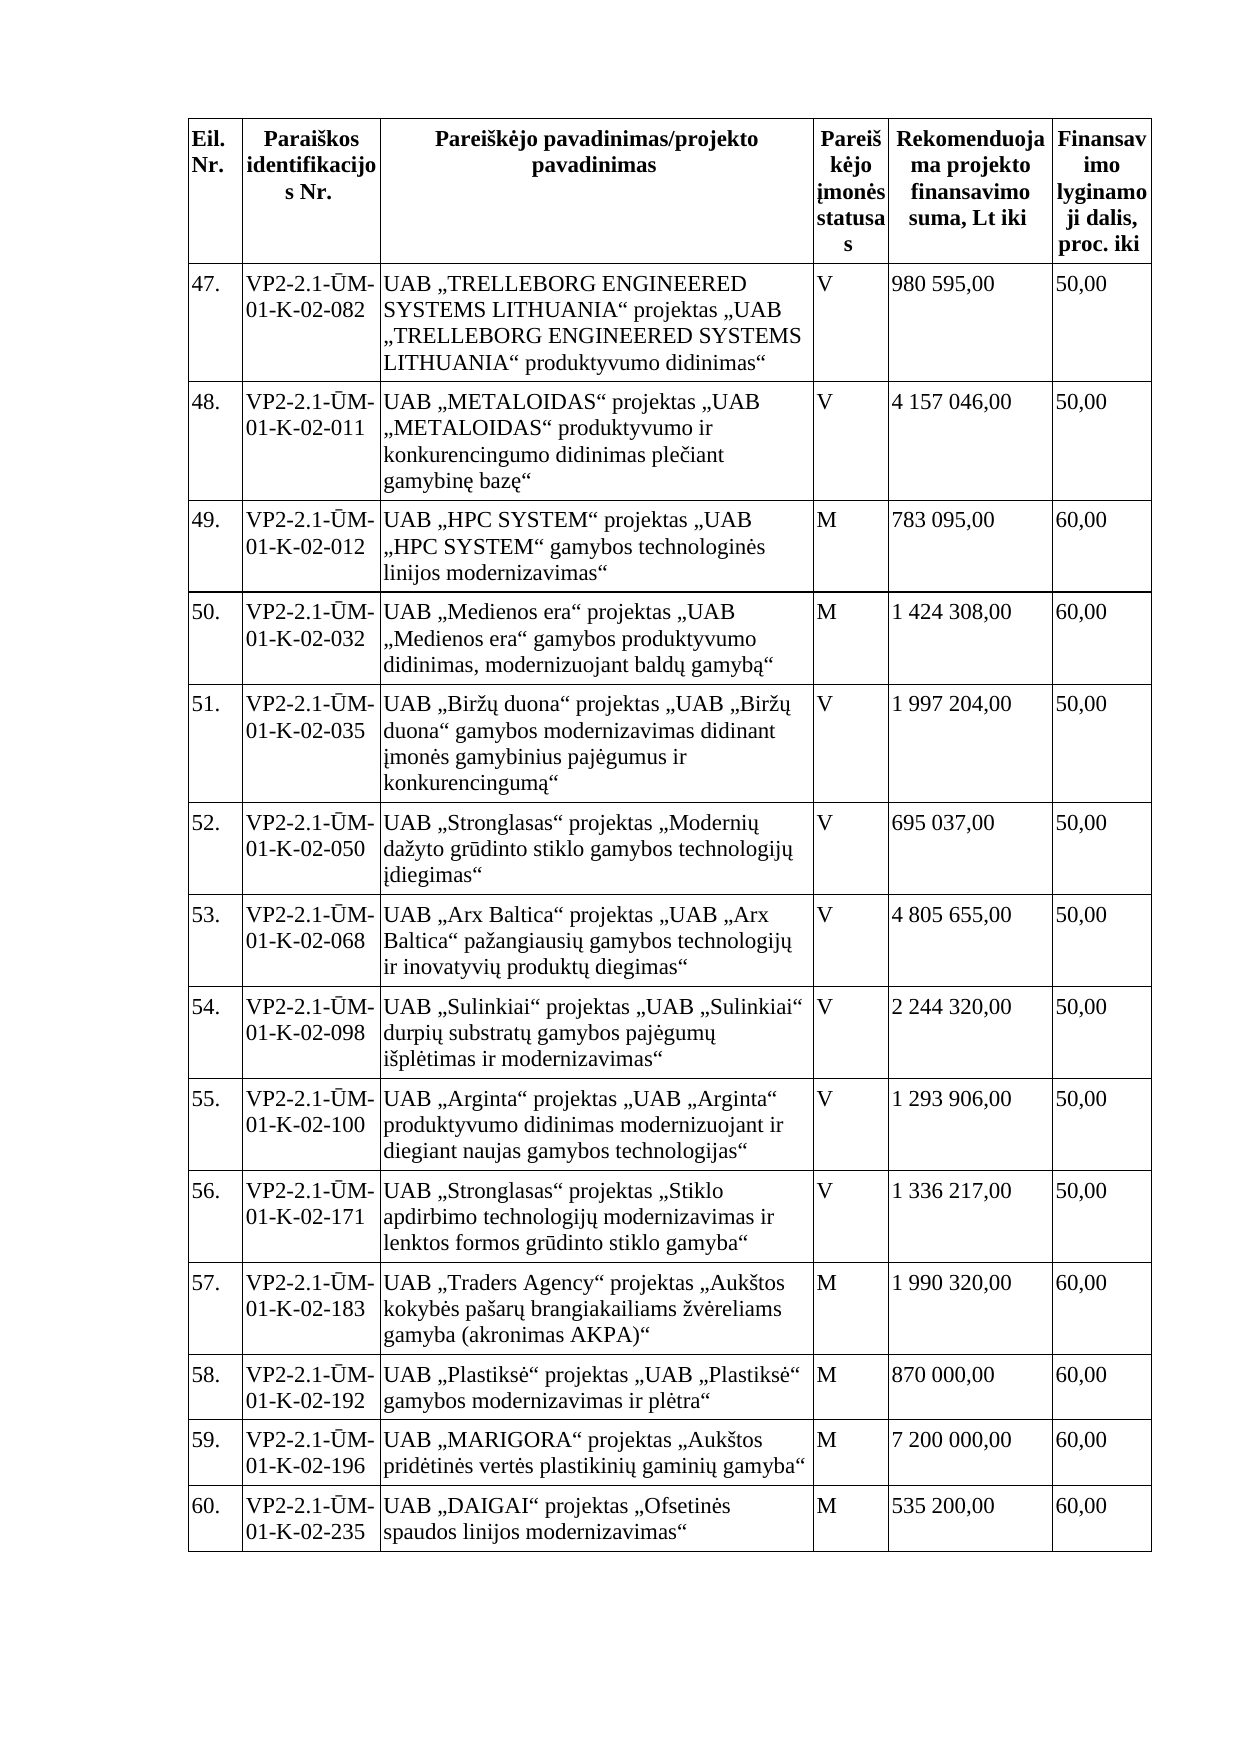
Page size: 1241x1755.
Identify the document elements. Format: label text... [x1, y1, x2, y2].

table_cell 2 244 320,00 [889, 987, 1052, 1078]
table_cell VP2-2.1-ŪM-01-K-02-068 [243, 895, 380, 986]
table_cell M [814, 593, 888, 683]
table_cell 7 200 000,00 [889, 1420, 1052, 1485]
table_header Finansavimo lyginamoji dalis, proc. iki [1053, 119, 1151, 263]
table_cell VP2-2.1-ŪM-01-K-02-032 [243, 593, 380, 683]
table_cell 59. [189, 1420, 242, 1485]
table_cell UAB „Arx Baltica“ projektas „UAB „Arx Baltica“ pažangiausių gamybos technologijų ir inovatyvių produktų diegimas“ [381, 895, 813, 986]
table_cell VP2-2.1-ŪM-01-K-02-050 [243, 803, 380, 894]
table_cell 52. [189, 803, 242, 894]
table_cell 51. [189, 685, 242, 802]
table_cell VP2-2.1-ŪM-01-K-02-192 [243, 1355, 380, 1419]
table_cell 1 336 217,00 [889, 1171, 1052, 1262]
table_cell 47. [189, 264, 242, 381]
table_cell 60,00 [1053, 501, 1151, 591]
table_cell 50,00 [1053, 803, 1151, 894]
table_cell 55. [189, 1079, 242, 1170]
table_cell VP2-2.1-ŪM-01-K-02-012 [243, 501, 380, 591]
table_cell VP2-2.1-ŪM-01-K-02-196 [243, 1420, 380, 1485]
table_cell V [814, 1079, 888, 1170]
table_cell 50,00 [1053, 1079, 1151, 1170]
table_cell M [814, 1355, 888, 1419]
table_cell V [814, 685, 888, 802]
table_header Pareiškėjo pavadinimas/projekto pavadinimas [381, 119, 813, 263]
table_cell 50. [189, 593, 242, 683]
table_header Pareiškėjo įmonės statusas [814, 119, 888, 263]
table_cell 50,00 [1053, 895, 1151, 986]
table_cell UAB „Stronglasas“ projektas „Modernių dažyto grūdinto stiklo gamybos technologijų įdiegimas“ [381, 803, 813, 894]
table_cell 60. [189, 1486, 242, 1551]
table_cell 57. [189, 1263, 242, 1354]
table_cell 54. [189, 987, 242, 1078]
table_cell V [814, 264, 888, 381]
table_cell 4 805 655,00 [889, 895, 1052, 986]
table_cell UAB „Medienos era“ projektas „UAB „Medienos era“ gamybos produktyvumo didinimas, modernizuojant baldų gamybą“ [381, 593, 813, 683]
table_cell VP2-2.1-ŪM-01-K-02-082 [243, 264, 380, 381]
table_cell VP2-2.1-ŪM-01-K-02-100 [243, 1079, 380, 1170]
table_cell 50,00 [1053, 987, 1151, 1078]
table_cell M [814, 1263, 888, 1354]
table_cell VP2-2.1-ŪM-01-K-02-183 [243, 1263, 380, 1354]
table_cell 1 990 320,00 [889, 1263, 1052, 1354]
table_cell UAB „TRELLEBORG ENGINEERED SYSTEMS LITHUANIA“ projektas „UAB „TRELLEBORG ENGINEERED SYSTEMS LITHUANIA“ produktyvumo didinimas“ [381, 264, 813, 381]
table_cell 48. [189, 382, 242, 499]
table_cell UAB „Arginta“ projektas „UAB „Arginta“ produktyvumo didinimas modernizuojant ir diegiant naujas gamybos technologijas“ [381, 1079, 813, 1170]
table_cell 50,00 [1053, 264, 1151, 381]
table_cell 50,00 [1053, 1171, 1151, 1262]
table_cell M [814, 1420, 888, 1485]
table_cell 60,00 [1053, 1420, 1151, 1485]
table_cell VP2-2.1-ŪM-01-K-02-235 [243, 1486, 380, 1551]
table_cell V [814, 803, 888, 894]
table_cell 783 095,00 [889, 501, 1052, 591]
table_cell 60,00 [1053, 1355, 1151, 1419]
table_cell UAB „Biržų duona“ projektas „UAB „Biržų duona“ gamybos modernizavimas didinant įmonės gamybinius pajėgumus ir konkurencingumą“ [381, 685, 813, 802]
table_cell VP2-2.1-ŪM-01-K-02-035 [243, 685, 380, 802]
table_cell 56. [189, 1171, 242, 1262]
table_cell UAB „Traders Agency“ projektas „Aukštos kokybės pašarų brangiakailiams žvėreliams gamyba (akronimas AKPA)“ [381, 1263, 813, 1354]
table_cell VP2-2.1-ŪM-01-K-02-098 [243, 987, 380, 1078]
table_cell UAB „Stronglasas“ projektas „Stiklo apdirbimo technologijų modernizavimas ir lenktos formos grūdinto stiklo gamyba“ [381, 1171, 813, 1262]
table_cell 60,00 [1053, 593, 1151, 683]
table_cell 535 200,00 [889, 1486, 1052, 1551]
table_header Rekomenduojama projekto finansavimo suma, Lt iki [889, 119, 1052, 263]
table_cell V [814, 382, 888, 499]
table_cell V [814, 1171, 888, 1262]
table_cell 1 997 204,00 [889, 685, 1052, 802]
table_cell UAB „HPC SYSTEM“ projektas „UAB „HPC SYSTEM“ gamybos technologinės linijos modernizavimas“ [381, 501, 813, 591]
table_cell M [814, 1486, 888, 1551]
table_cell 53. [189, 895, 242, 986]
table_cell UAB „METALOIDAS“ projektas „UAB „METALOIDAS“ produktyvumo ir konkurencingumo didinimas plečiant gamybinę bazę“ [381, 382, 813, 499]
table_cell 60,00 [1053, 1263, 1151, 1354]
table_cell UAB „Sulinkiai“ projektas „UAB „Sulinkiai“ durpių substratų gamybos pajėgumų išplėtimas ir modernizavimas“ [381, 987, 813, 1078]
table_cell M [814, 501, 888, 591]
table_cell 4 157 046,00 [889, 382, 1052, 499]
table_header Paraiškos identifikacijos Nr. [243, 119, 380, 263]
table_cell 50,00 [1053, 382, 1151, 499]
table_cell 695 037,00 [889, 803, 1052, 894]
table_cell UAB „MARIGORA“ projektas „Aukštos pridėtinės vertės plastikinių gaminių gamyba“ [381, 1420, 813, 1485]
table_cell 60,00 [1053, 1486, 1151, 1551]
table_cell UAB „Plastiksė“ projektas „UAB „Plastiksė“ gamybos modernizavimas ir plėtra“ [381, 1355, 813, 1419]
table_cell 1 293 906,00 [889, 1079, 1052, 1170]
table_cell VP2-2.1-ŪM-01-K-02-011 [243, 382, 380, 499]
table_cell 870 000,00 [889, 1355, 1052, 1419]
table_cell 1 424 308,00 [889, 593, 1052, 683]
table_cell VP2-2.1-ŪM-01-K-02-171 [243, 1171, 380, 1262]
table_cell 58. [189, 1355, 242, 1419]
table_cell 980 595,00 [889, 264, 1052, 381]
table_cell 49. [189, 501, 242, 591]
table_cell V [814, 987, 888, 1078]
table_header Eil. Nr. [189, 119, 242, 263]
table_cell 50,00 [1053, 685, 1151, 802]
table_cell V [814, 895, 888, 986]
table_cell UAB „DAIGAI“ projektas „Ofsetinės spaudos linijos modernizavimas“ [381, 1486, 813, 1551]
